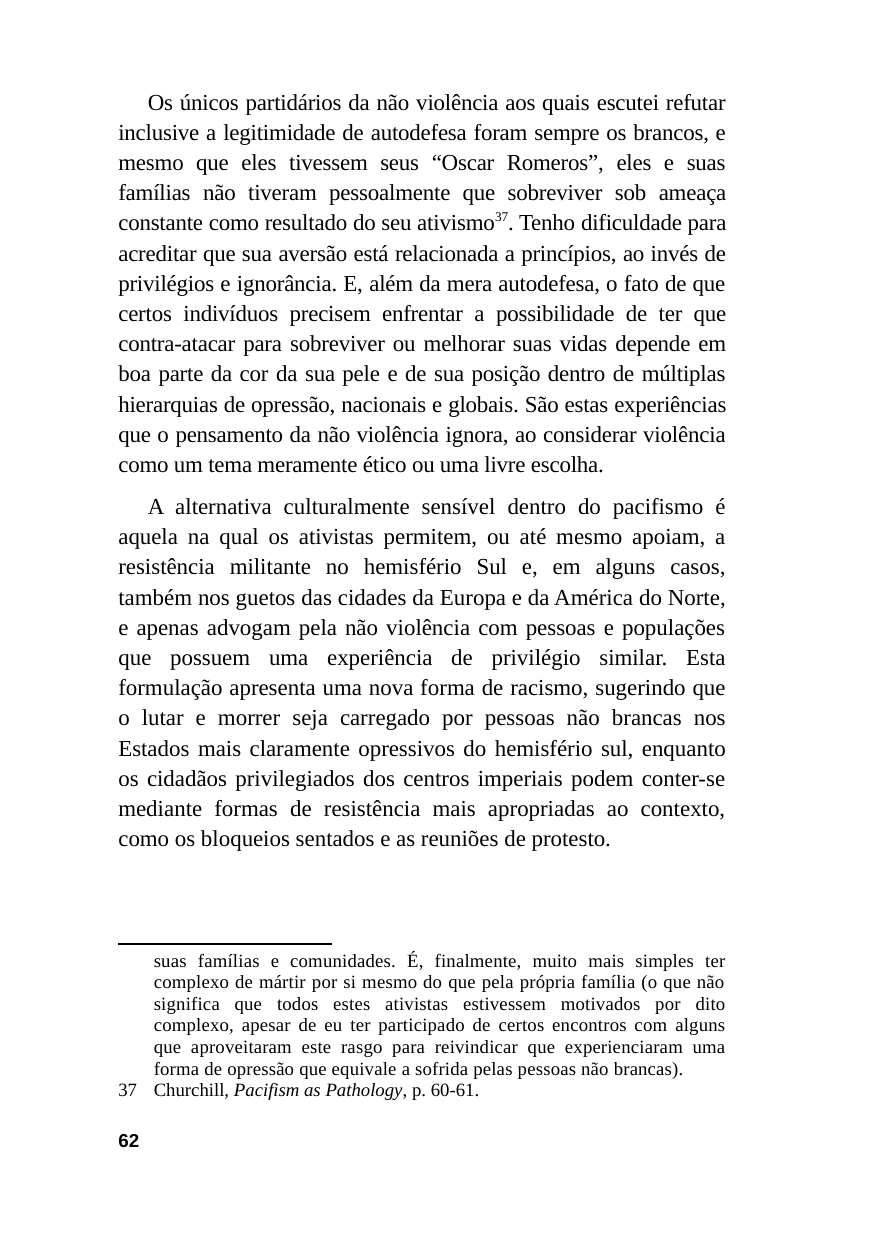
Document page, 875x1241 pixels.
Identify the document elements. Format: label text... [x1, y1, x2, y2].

text A alternativa culturalmente sensível dentro do pacifismo é aquela na qual os ativistas permitem, ou até mesmo apoiam, a resistência militante no hemisfério Sul e, em alguns casos, também nos guetos das cidades da Europa e da América do Norte, e apenas advogam pela não violência com pessoas e populações que possuem uma experiência de privilégio similar. Esta formulação apresenta uma nova forma de racismo, sugerindo que o lutar e morrer seja carregado por pessoas não brancas nos Estados mais claramente opressivos do hemisfério sul, enquanto os cidadãos privilegiados dos centros imperiais podem conter-se mediante formas de resistência mais apropriadas ao contexto, como os bloqueios sentados e as reuniões de protesto. [118, 493, 726, 852]
text Churchill, Pacifism as Pathology, p. 60-61. [118, 1079, 726, 1101]
text suas famílias e comunidades. É, finalmente, muito mais simples ter complexo de mártir por si mesmo do que pela própria família (o que não significa que todos estes ativistas estivessem motivados por dito complexo, apesar de eu ter participado de certos encontros com alguns que aproveitaram este rasgo para reivindicar que experienciaram uma forma de opressão que equivale a sofrida pelas pessoas não brancas). [118, 950, 726, 1079]
text Os únicos partidários da não violência aos quais escutei refutar inclusive a legitimidade de autodefesa foram sempre os brancos, e mesmo que eles tivessem seus “Oscar Romeros”, eles e suas famílias não tiveram pessoalmente que sobreviver sob ameaça constante como resultado do seu ativismo. Tenho dificuldade para acreditar que sua aversão está relacionada a princípios, ao invés de privilégios e ignorância. E, além da mera autodefesa, o fato de que certos indivíduos precisem enfrentar a possibilidade de ter que contra-atacar para sobreviver ou melhorar suas vidas depende em boa parte da cor da sua pele e de sua posição dentro de múltiplas hierarquias de opressão, nacionais e globais. São estas experiências que o pensamento da não violência ignora, ao considerar violência como um tema meramente ético ou uma livre escolha. [118, 88, 726, 477]
